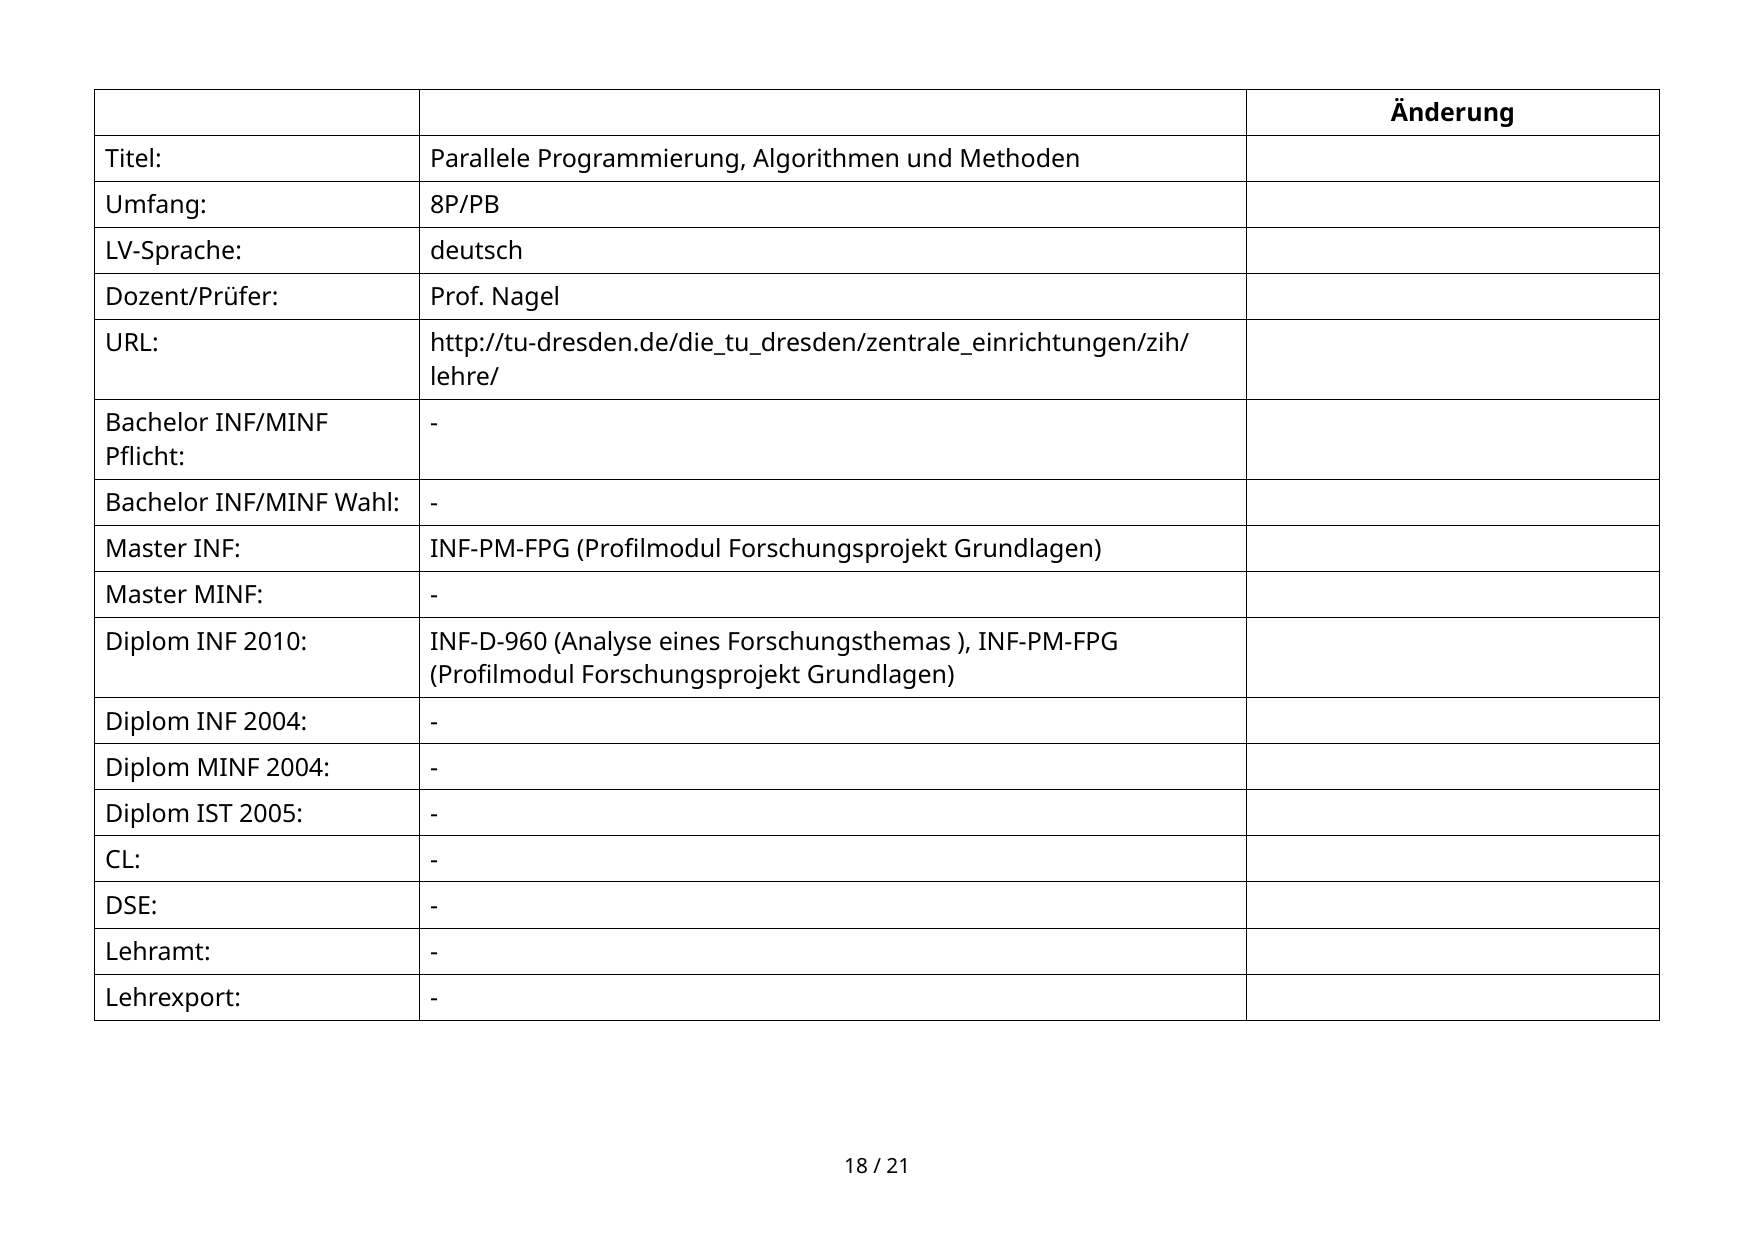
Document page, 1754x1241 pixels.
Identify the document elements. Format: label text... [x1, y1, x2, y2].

table_cell [1247, 698, 1659, 743]
table_cell [1247, 480, 1659, 525]
table_cell [1247, 836, 1659, 881]
table_cell - [420, 400, 1246, 479]
table_cell DSE: [95, 882, 419, 927]
table_cell INF-D-960 (Analyse eines Forschungsthemas ), INF-PM-FPG (Profilmodul Forschungsprojekt Grundlagen) [420, 618, 1246, 697]
table_cell Parallele Programmierung, Algorithmen und Methoden [420, 136, 1246, 181]
table_cell [1247, 618, 1659, 697]
table_cell LV-Sprache: [95, 228, 419, 273]
table_cell Diplom INF 2004: [95, 698, 419, 743]
table_cell URL: [95, 320, 419, 399]
table_cell Lehrexport: [95, 975, 419, 1019]
table_cell [1247, 882, 1659, 927]
table_cell Master MINF: [95, 572, 419, 617]
table_header [420, 90, 1246, 134]
table_cell Bachelor INF/MINF Pflicht: [95, 400, 419, 479]
table_cell - [420, 929, 1246, 973]
table_cell deutsch [420, 228, 1246, 273]
table_cell [1247, 228, 1659, 273]
table_cell Lehramt: [95, 929, 419, 973]
table_cell - [420, 975, 1246, 1019]
table_cell [1247, 526, 1659, 571]
table_cell INF-PM-FPG (Profilmodul Forschungsprojekt Grundlagen) [420, 526, 1246, 571]
table_cell - [420, 790, 1246, 835]
table_cell - [420, 480, 1246, 525]
table_cell [1247, 975, 1659, 1019]
table_cell Diplom MINF 2004: [95, 744, 419, 789]
table_cell [1247, 400, 1659, 479]
table_cell Diplom IST 2005: [95, 790, 419, 835]
table_cell [1247, 790, 1659, 835]
table_cell CL: [95, 836, 419, 881]
table_cell [1247, 929, 1659, 973]
table_cell Titel: [95, 136, 419, 181]
table_cell [1247, 572, 1659, 617]
table_cell [1247, 136, 1659, 181]
table_cell - [420, 882, 1246, 927]
table_cell Bachelor INF/MINF Wahl: [95, 480, 419, 525]
table_cell Prof. Nagel [420, 274, 1246, 319]
table_cell Umfang: [95, 182, 419, 227]
table_cell Master INF: [95, 526, 419, 571]
table_header [95, 90, 419, 134]
table_cell 8P/PB [420, 182, 1246, 227]
table_cell [1247, 744, 1659, 789]
table_cell Diplom INF 2010: [95, 618, 419, 697]
table_cell - [420, 836, 1246, 881]
table_header Änderung [1247, 90, 1659, 134]
table_cell - [420, 698, 1246, 743]
table_cell - [420, 744, 1246, 789]
table_cell [1247, 274, 1659, 319]
table_cell - [420, 572, 1246, 617]
table_cell Dozent/Prüfer: [95, 274, 419, 319]
table_cell [1247, 182, 1659, 227]
table_cell http://tu-dresden.de/die_tu_dresden/zentrale_einrichtungen/zih/lehre/ [420, 320, 1246, 399]
table_cell [1247, 320, 1659, 399]
